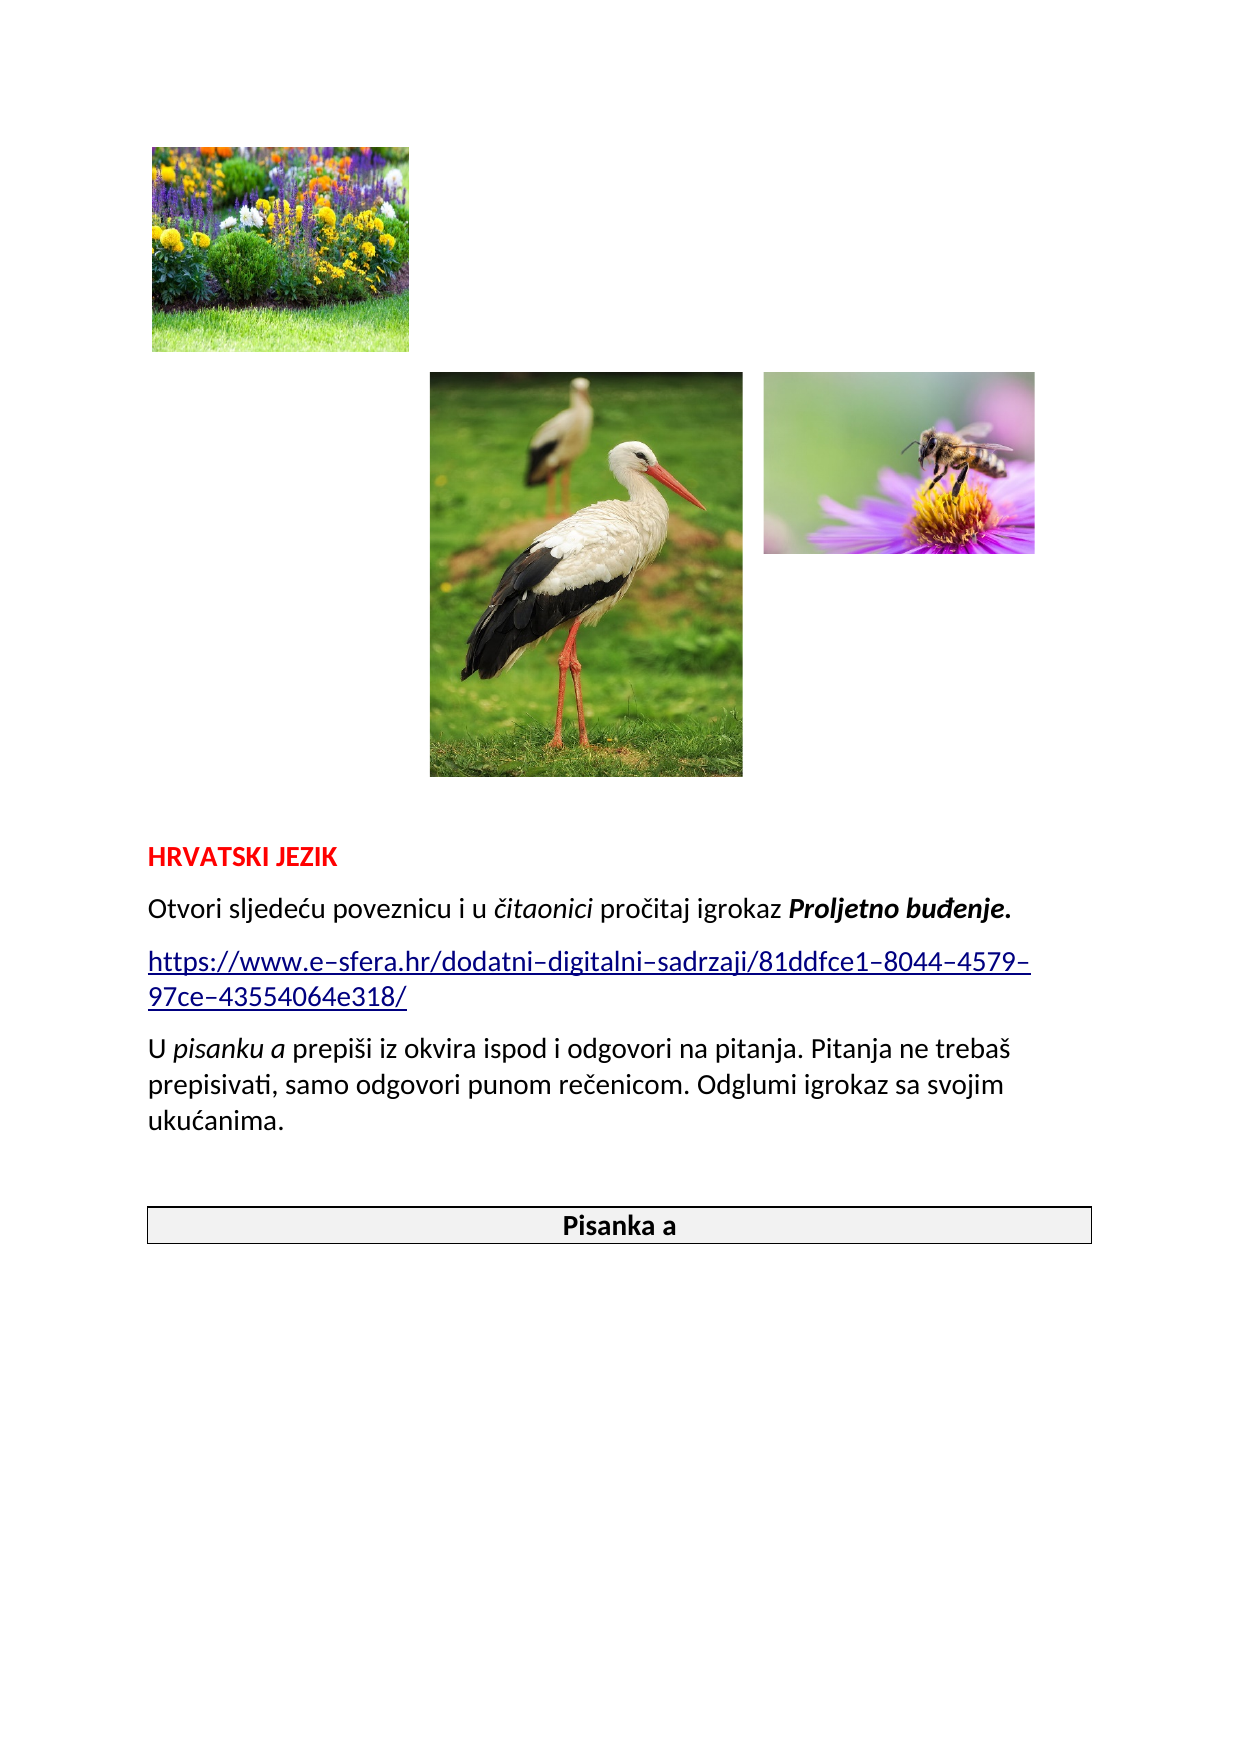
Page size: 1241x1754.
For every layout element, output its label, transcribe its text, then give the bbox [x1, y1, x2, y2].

text HRVATSKI JEZIK [148, 838, 1093, 874]
text Otvori sljedeću poveznicu i u čitaonici pročitaj igrokaz Proljetno buđenje. [148, 890, 1093, 926]
text U pisanku a prepiši iz okvira ispod i odgovori na pitanja. Pitanja ne trebaš prepisivati, samo odgovori punom rečenicom. Odglumi igrokaz sa svojim ukućanima. [148, 1031, 1093, 1137]
text https://www.e–sfera.hr/dodatni–digitalni–sadrzaji/81ddfce1–8044–4579–97ce–43554064e318/ [148, 943, 1093, 1014]
table_header Pisanka a [148, 1208, 1091, 1243]
